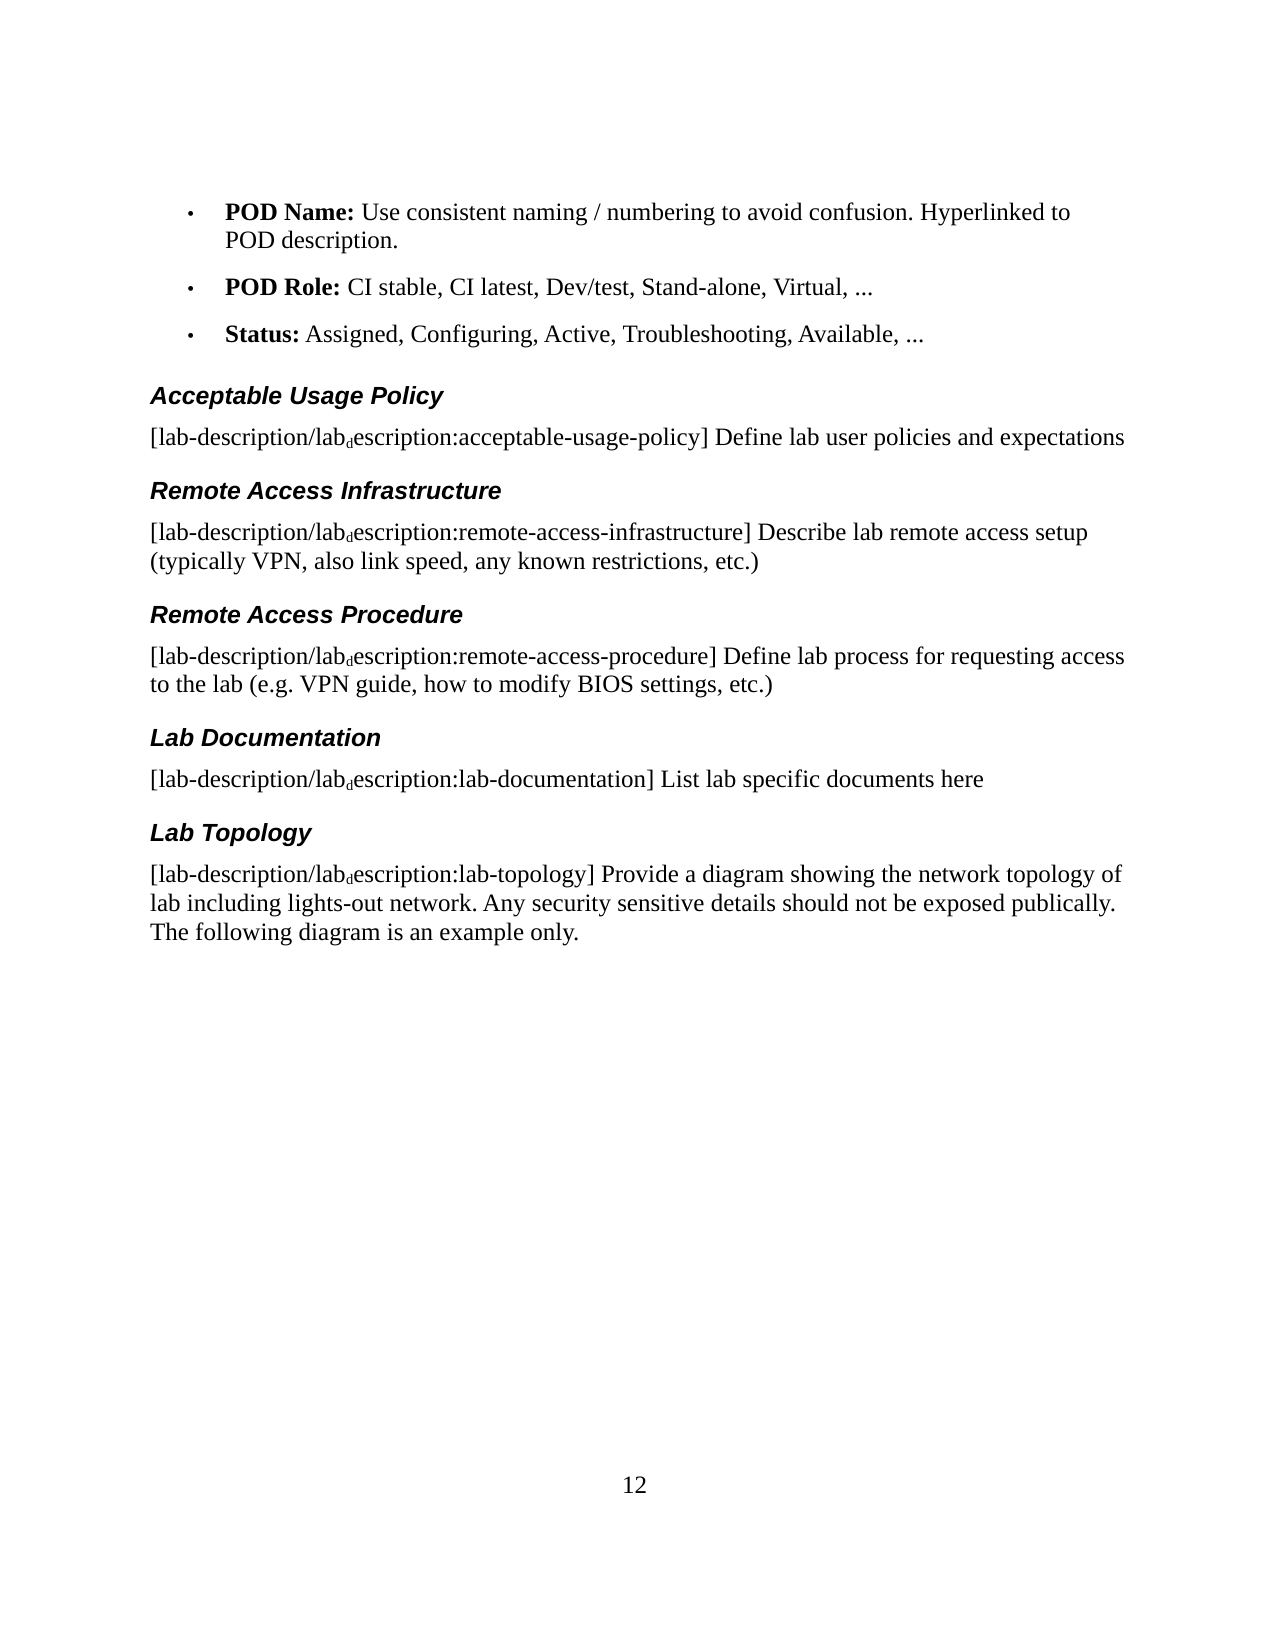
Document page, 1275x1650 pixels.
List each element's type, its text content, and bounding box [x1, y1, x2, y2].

subtitle Lab Documentation [150, 723, 1125, 752]
subtitle Lab Topology [150, 818, 1125, 847]
list Status: Assigned, Configuring, Active, Troubleshooting, Available, ... [187, 319, 1125, 347]
subtitle Remote Access Procedure [150, 600, 1125, 628]
list POD Role: CI stable, CI latest, Dev/test, Stand-alone, Virtual, ... [187, 272, 1125, 301]
text [lab-description/labdescription:lab-documentation] List lab specific documents here [150, 764, 1125, 793]
list POD Name: Use consistent naming / numbering to avoid confusion. Hyperlinked to POD description. [187, 197, 1125, 254]
text [lab-description/labdescription:remote-access-procedure] Define lab process for requesting access to the lab (e.g. VPN guide, how to modify BIOS settings, etc.) [150, 641, 1125, 698]
subtitle Remote Access Infrastructure [150, 476, 1125, 505]
text [150, 150, 1125, 179]
text [lab-description/labdescription:lab-topology] Provide a diagram showing the network topology of lab including lights-out network. Any security sensitive details should not be exposed publically. The following diagram is an example only. [150, 859, 1125, 945]
text [lab-description/labdescription:remote-access-infrastructure] Describe lab remote access setup (typically VPN, also link speed, any known restrictions, etc.) [150, 517, 1125, 575]
subtitle Acceptable Usage Policy [150, 381, 1125, 410]
text [lab-description/labdescription:acceptable-usage-policy] Define lab user policies and expectations [150, 422, 1125, 451]
